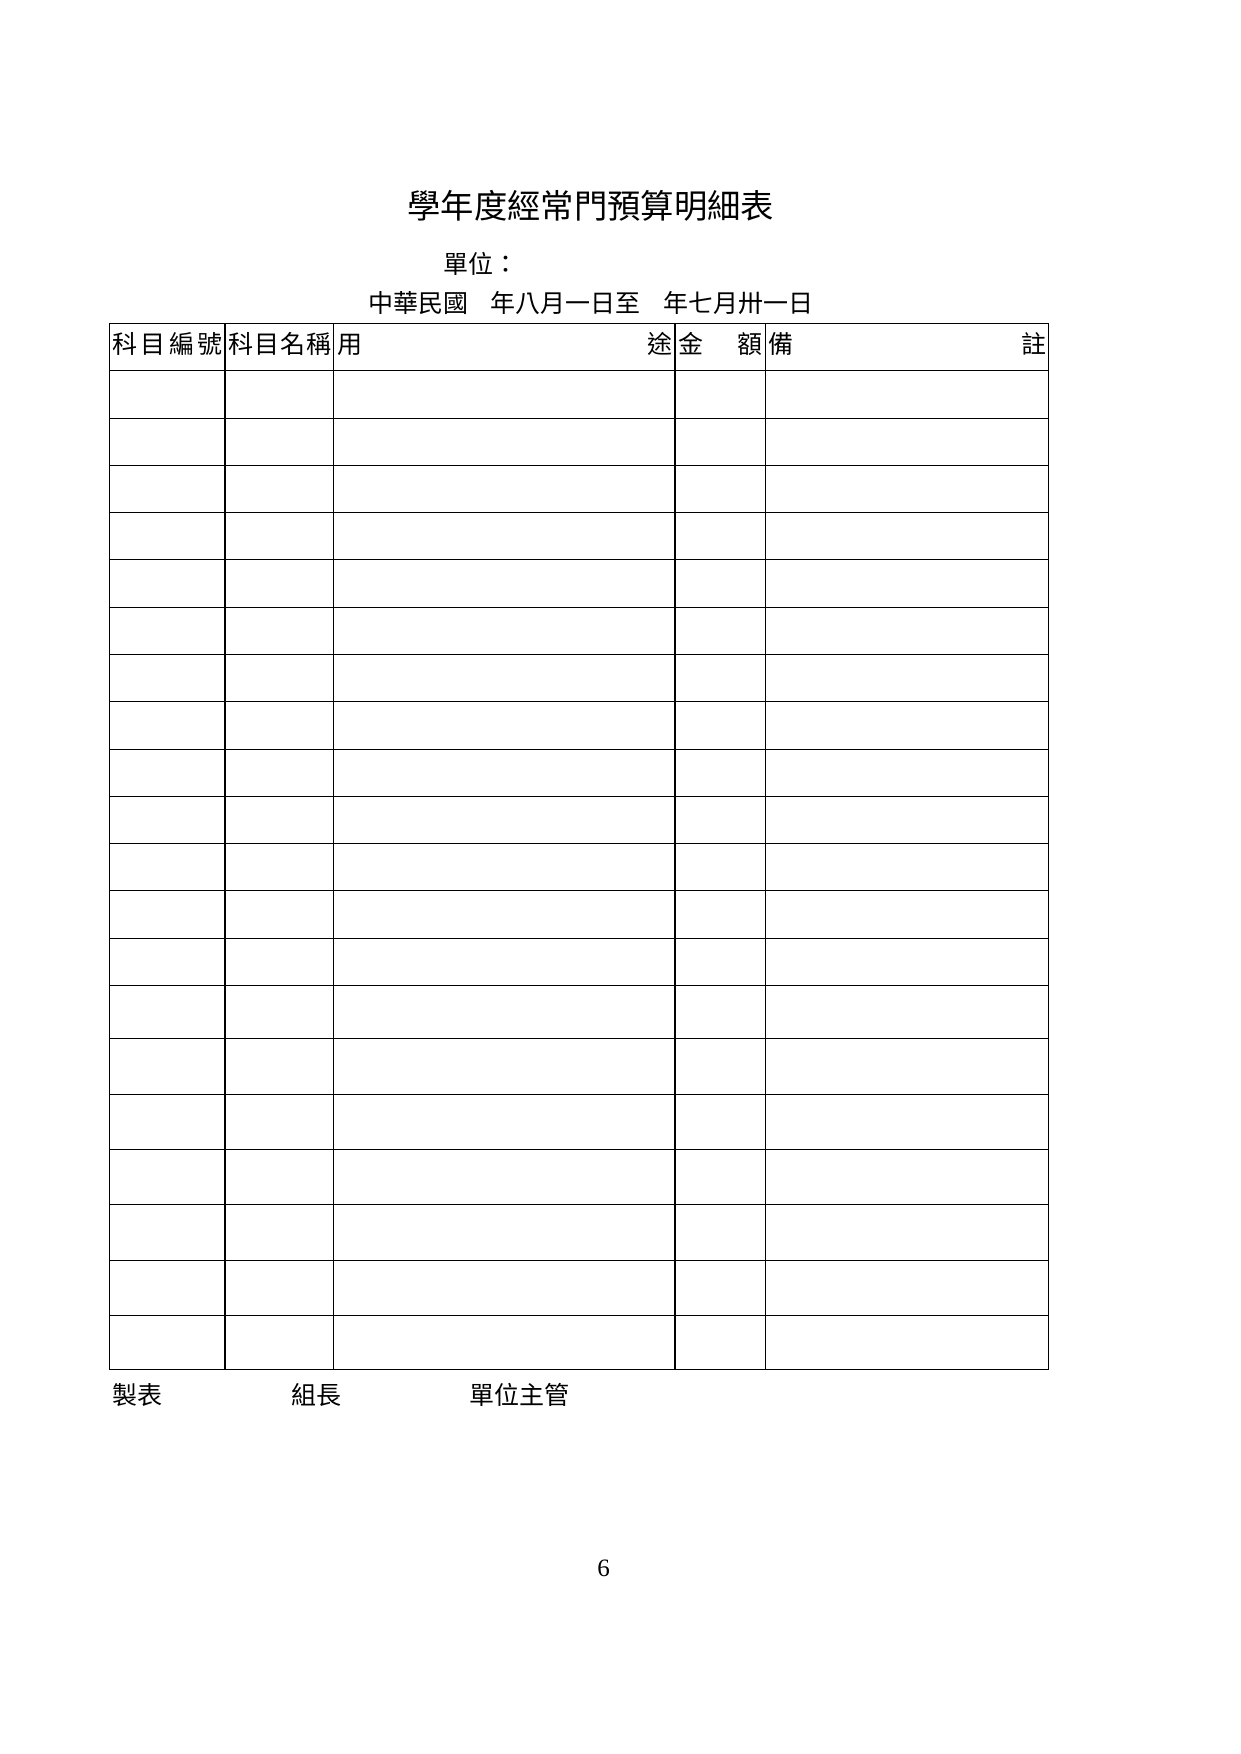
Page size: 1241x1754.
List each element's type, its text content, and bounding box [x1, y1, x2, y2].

table_cell [110, 797, 224, 843]
table_cell [766, 891, 1048, 938]
table_cell [676, 1150, 765, 1204]
text 製表 組長 單位主管 [112, 1374, 1069, 1412]
table_cell [226, 1261, 333, 1314]
table_cell [334, 939, 674, 985]
table_cell [766, 750, 1048, 796]
table_cell [334, 371, 674, 417]
table_cell [766, 419, 1048, 465]
table_cell [334, 891, 674, 938]
table_cell [226, 1150, 333, 1204]
table_cell [226, 419, 333, 465]
table_cell [226, 513, 333, 559]
table_cell [676, 419, 765, 465]
table_cell [676, 560, 765, 607]
text 中華民國 年八月一日至 年七月卅一日 [112, 283, 1069, 321]
table_cell [334, 655, 674, 701]
table_cell [334, 513, 674, 559]
table_cell [110, 1316, 224, 1369]
table_cell [110, 702, 224, 748]
text 學年度經常門預算明細表 [112, 167, 1069, 242]
table_cell [110, 1095, 224, 1149]
table_cell [766, 844, 1048, 890]
table_cell [110, 419, 224, 465]
text 6 [597, 1554, 622, 1581]
table_cell [226, 1095, 333, 1149]
table_cell [766, 1095, 1048, 1149]
table_cell [334, 1316, 674, 1369]
table_cell [676, 939, 765, 985]
table_cell [226, 1316, 333, 1369]
table_cell [334, 1205, 674, 1260]
table_cell [110, 1150, 224, 1204]
table_cell [110, 513, 224, 559]
table_cell [676, 371, 765, 417]
table_cell [676, 750, 765, 796]
table_header 用途 [334, 324, 674, 370]
table_cell [110, 1205, 224, 1260]
table_cell [766, 702, 1048, 748]
table_cell [226, 1205, 333, 1260]
text 單位： [112, 244, 1069, 281]
table_cell [226, 750, 333, 796]
table_cell [334, 1039, 674, 1094]
table_cell [334, 466, 674, 512]
table_cell [766, 655, 1048, 701]
table_cell [110, 560, 224, 607]
table_cell [110, 1261, 224, 1314]
table_cell [766, 1039, 1048, 1094]
table_cell [676, 513, 765, 559]
table_cell [110, 986, 224, 1038]
table_cell [110, 891, 224, 938]
table_cell [110, 608, 224, 654]
table_cell [334, 419, 674, 465]
table_cell [766, 1261, 1048, 1314]
table_cell [676, 608, 765, 654]
table_cell [766, 1316, 1048, 1369]
table_cell [766, 466, 1048, 512]
table_cell [334, 1261, 674, 1314]
table_cell [334, 560, 674, 607]
table_cell [676, 1316, 765, 1369]
table_cell [334, 1095, 674, 1149]
table_header 科目編號 [110, 324, 224, 370]
table_cell [226, 844, 333, 890]
table_cell [766, 371, 1048, 417]
table_cell [676, 1039, 765, 1094]
table_cell [226, 797, 333, 843]
table_cell [334, 702, 674, 748]
table_cell [334, 608, 674, 654]
table_cell [766, 513, 1048, 559]
table_cell [676, 1095, 765, 1149]
table_cell [226, 655, 333, 701]
table_cell [676, 655, 765, 701]
table_cell [334, 1150, 674, 1204]
table_cell [110, 371, 224, 417]
table_cell [226, 466, 333, 512]
table_cell [766, 560, 1048, 607]
table_cell [676, 1261, 765, 1314]
table_cell [226, 986, 333, 1038]
table_cell [110, 750, 224, 796]
table_cell [766, 797, 1048, 843]
table_header 科目名稱 [226, 324, 333, 370]
table_cell [226, 560, 333, 607]
table_cell [766, 1205, 1048, 1260]
table_cell [226, 1039, 333, 1094]
table_cell [226, 891, 333, 938]
table_cell [334, 986, 674, 1038]
table_cell [676, 797, 765, 843]
table_cell [766, 939, 1048, 985]
table_cell [110, 655, 224, 701]
table_cell [226, 608, 333, 654]
table_cell [334, 750, 674, 796]
table_cell [676, 1205, 765, 1260]
table_cell [766, 608, 1048, 654]
table_cell [334, 844, 674, 890]
table_cell [110, 466, 224, 512]
table_header 備註 [766, 324, 1048, 370]
table_cell [110, 844, 224, 890]
table_cell [676, 702, 765, 748]
table_cell [766, 986, 1048, 1038]
table_header 金 額 [676, 324, 765, 370]
table_cell [766, 1150, 1048, 1204]
table_cell [676, 891, 765, 938]
table_cell [676, 844, 765, 890]
table_cell [334, 797, 674, 843]
table_cell [226, 371, 333, 417]
table_cell [110, 939, 224, 985]
table_cell [676, 986, 765, 1038]
table_cell [226, 939, 333, 985]
table_cell [110, 1039, 224, 1094]
table_cell [676, 466, 765, 512]
table_cell [226, 702, 333, 748]
